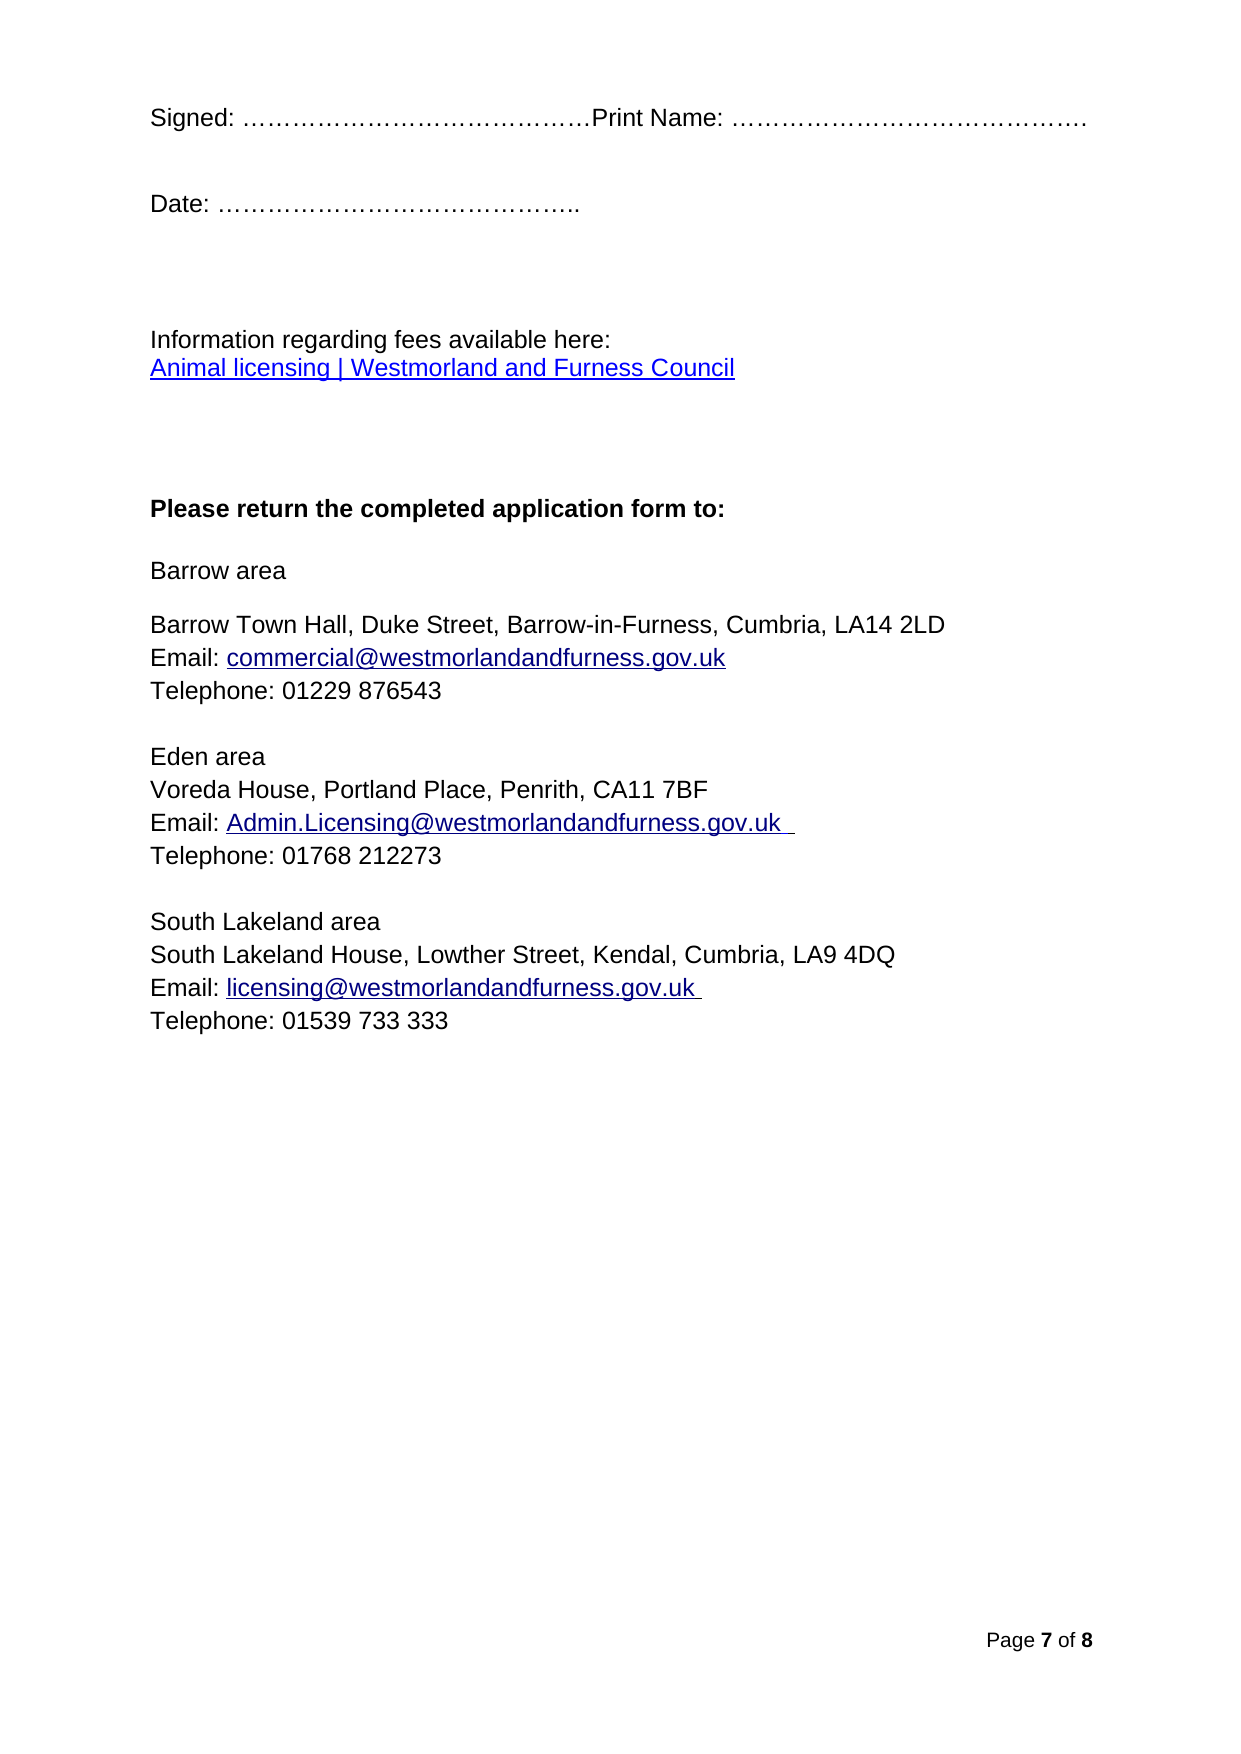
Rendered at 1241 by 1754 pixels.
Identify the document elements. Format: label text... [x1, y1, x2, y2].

text Information regarding fees available here: [150, 325, 1092, 353]
text Email: commercial@westmorlandandfurness.gov.uk Telephone: 01229 876543 [150, 643, 1092, 705]
text Telephone: 01768 212273 [150, 841, 1092, 870]
text Email: Admin.Licensing@westmorlandandfurness.gov.uk [150, 808, 1092, 837]
text Date: …………………………………….. [150, 189, 1092, 218]
text Voreda House, Portland Place, Penrith, CA11 7BF [150, 775, 1092, 804]
text Barrow Town Hall, Duke Street, Barrow-in-Furness, Cumbria, LA14 2LD [150, 610, 1092, 639]
subtitle Barrow area [150, 556, 1092, 585]
text Animal licensing | Westmorland and Furness Council [150, 353, 1092, 382]
text Eden area [150, 742, 1092, 771]
text Telephone: 01539 733 333 [150, 1006, 1092, 1035]
text Email: licensing@westmorlandandfurness.gov.uk [150, 973, 1092, 1002]
text Please return the completed application form to: [150, 475, 1085, 523]
text Signed: ……………………………………Print Name: ……………………………………. [150, 103, 1092, 131]
text South Lakeland area [150, 907, 1092, 936]
text South Lakeland House, Lowther Street, Kendal, Cumbria, LA9 4DQ [150, 940, 1092, 969]
